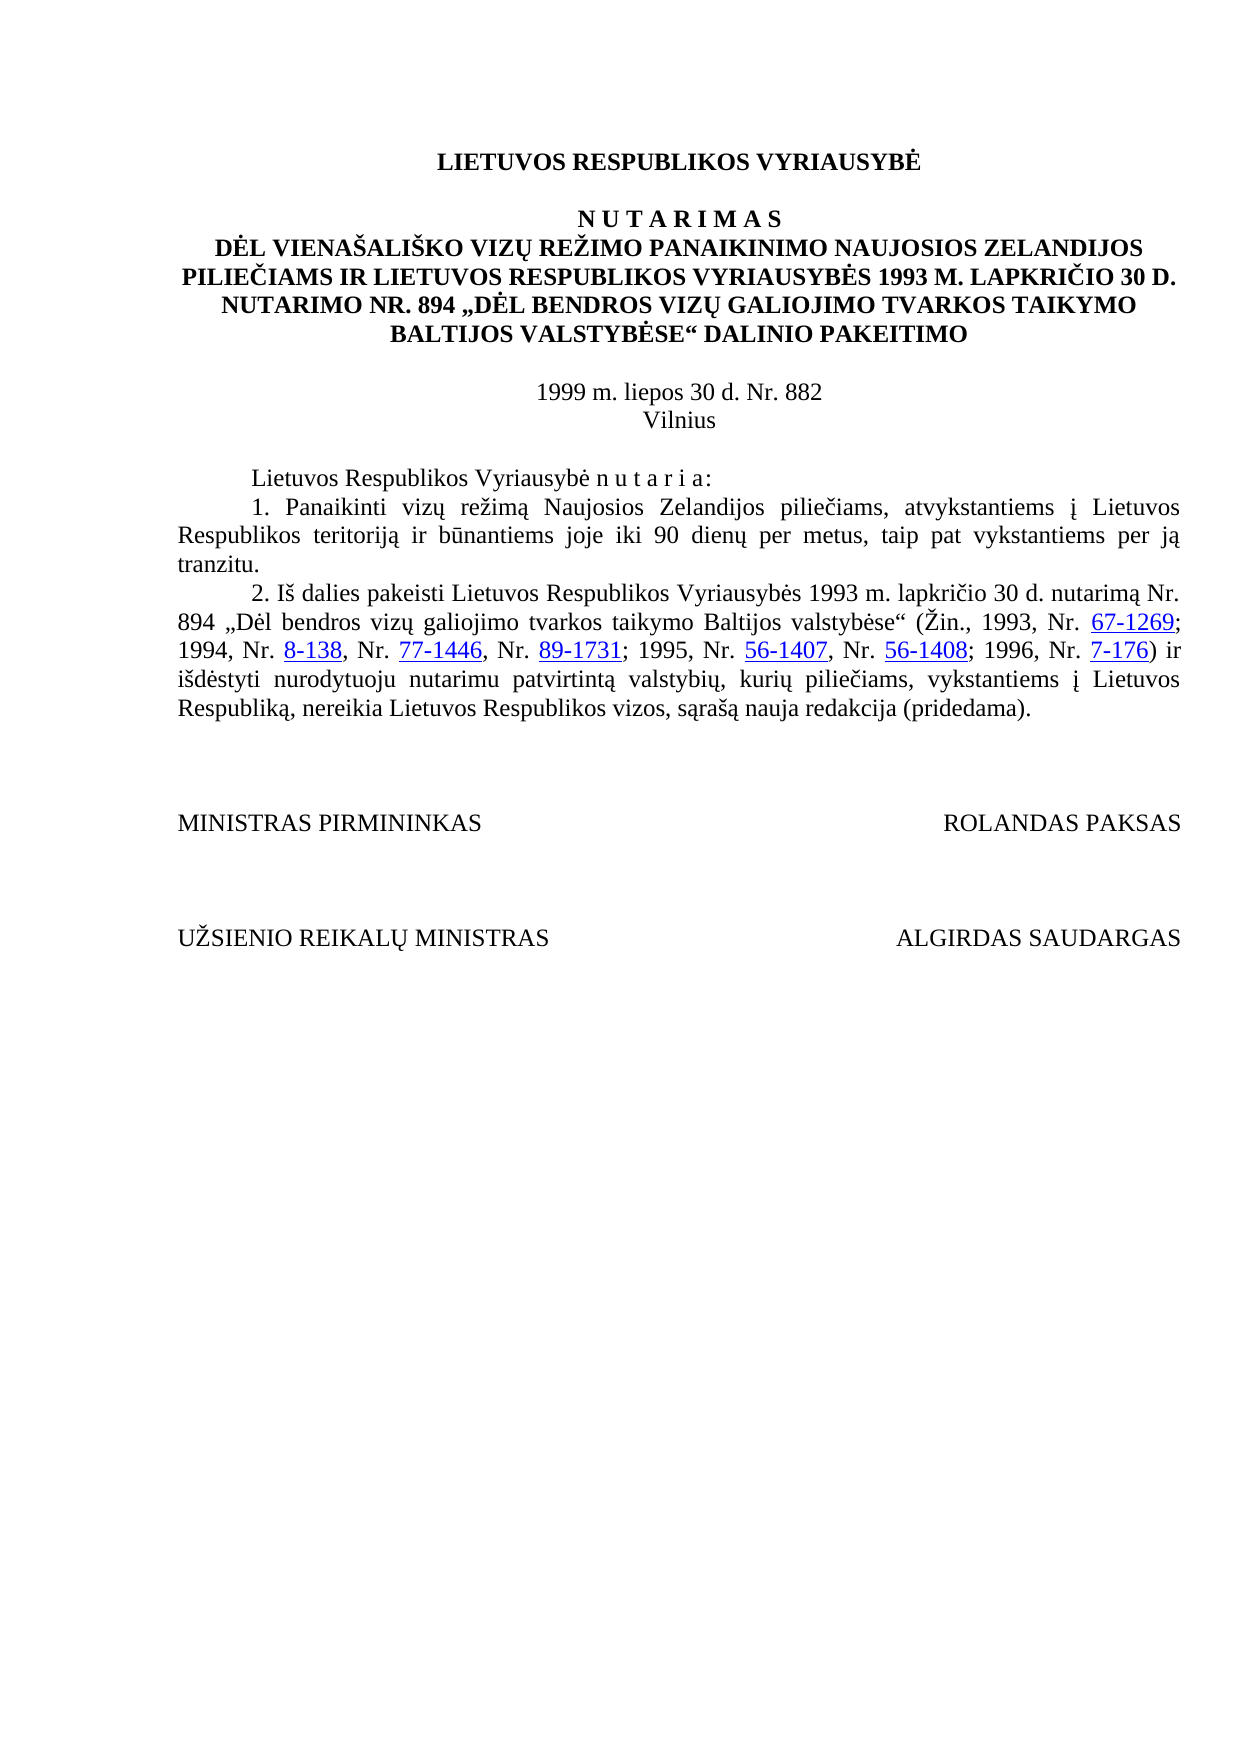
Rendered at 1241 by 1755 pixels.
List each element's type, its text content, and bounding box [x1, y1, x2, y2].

text DĖL VIENAŠALIŠKO VIZŲ REŽIMO PANAIKINIMO NAUJOSIOS ZELANDIJOS PILIEČIAMS IR LIETUVOS RESPUBLIKOS VYRIAUSYBĖS 1993 M. LAPKRIČIO 30 D. NUTARIMO NR. 894 „DĖL BENDROS VIZŲ GALIOJIMO TVARKOS TAIKYMO BALTIJOS VALSTYBĖSE“ DALINIO PAKEITIMO [177, 233, 1181, 348]
text Ministras Pirmininkas Rolandas Paksas [177, 808, 1181, 837]
text Vilnius [177, 406, 1181, 434]
text LIETUVOS RESPUBLIKOS VYRIAUSYBĖ [177, 147, 1181, 176]
text 1999 m. liepos 30 d. Nr. 882 [177, 377, 1181, 406]
text 1. Panaikinti vizų režimą Naujosios Zelandijos piliečiams, atvykstantiems į Lietuvos Respublikos teritoriją ir būnantiems joje iki 90 dienų per metus, taip pat vykstantiems per ją tranzitu. [177, 492, 1181, 578]
text N U T A R I M A S [177, 204, 1181, 233]
text Lietuvos Respublikos Vyriausybė nutaria: [177, 463, 1181, 492]
text 2. Iš dalies pakeisti Lietuvos Respublikos Vyriausybės 1993 m. lapkričio 30 d. nutarimą Nr. 894 „Dėl bendros vizų galiojimo tvarkos taikymo Baltijos valstybėse“ (Žin., 1993, Nr. 67-1269; 1994, Nr. 8-138, Nr. 77-1446, Nr. 89-1731; 1995, Nr. 56-1407, Nr. 56-1408; 1996, Nr. 7-176) ir išdėstyti nurodytuoju nutarimu patvirtintą valstybių, kurių piliečiams, vykstantiems į Lietuvos Respubliką, nereikia Lietuvos Respublikos vizos, sąrašą nauja redakcija (pridedama). [177, 578, 1181, 722]
text Užsienio reikalų ministras Algirdas Saudargas [177, 923, 1181, 952]
